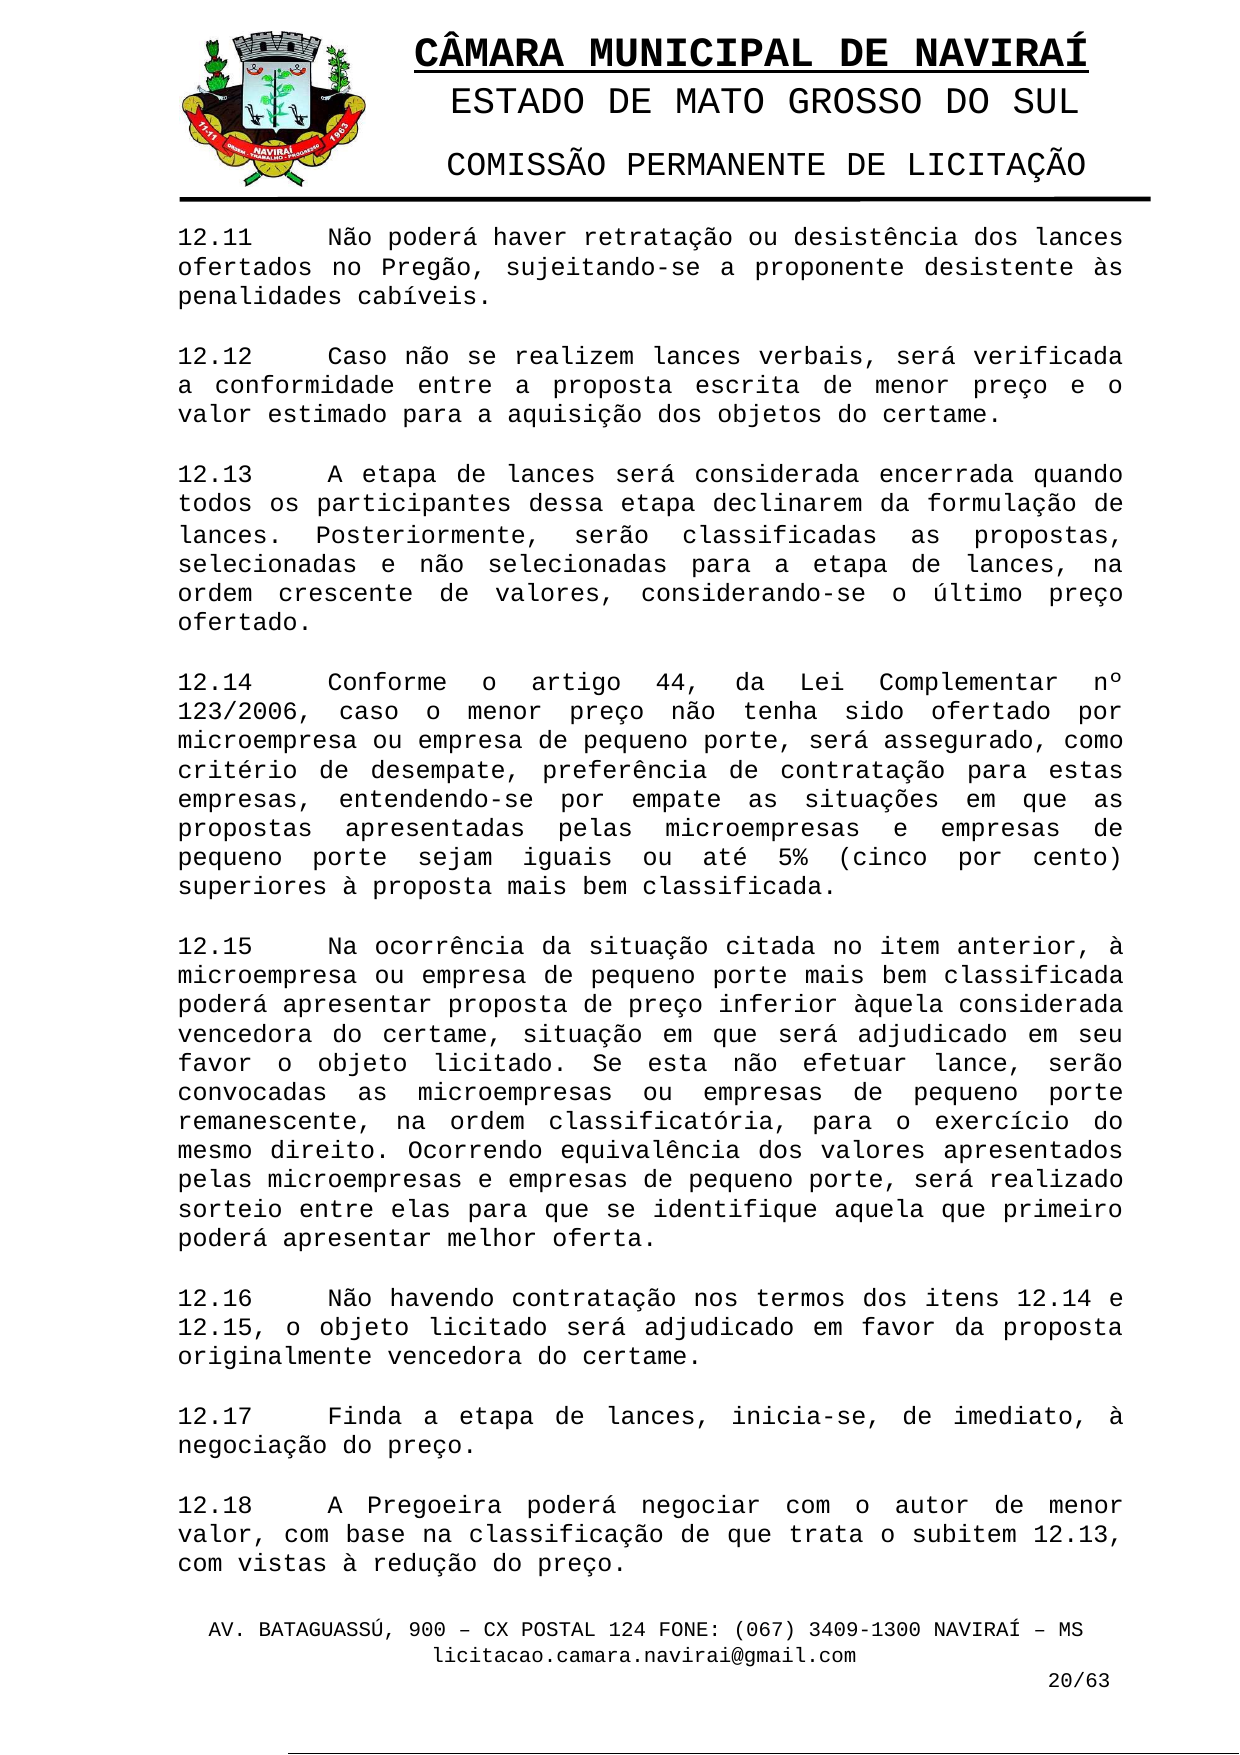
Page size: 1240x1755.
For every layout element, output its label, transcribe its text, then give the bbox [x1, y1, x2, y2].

list A Pregoeira poderá negociar com o autor de menor valor, com base na classificação de que trata o subitem 12.13, com vistas à redução do preço. [177, 1493, 1124, 1579]
list Conforme o artigo 44, da Lei Complementar nº 123/2006, caso o menor preço não tenha sido ofertado por microempresa ou empresa de pequeno porte, será assegurado, como critério de desempate, preferência de contratação para estas empresas, entendendo-se por empate as situações em que as propostas apresentadas pelas microempresas e empresas de pequeno porte sejam iguais ou até 5% (cinco por cento) superiores à proposta mais bem classificada. [177, 670, 1124, 902]
list Não poderá haver retratação ou desistência dos lances ofertados no Pregão, sujeitando-se a proponente desistente às penalidades cabíveis. [177, 225, 1124, 312]
list Caso não se realizem lances verbais, será verificada a conformidade entre a proposta escrita de menor preço e o valor estimado para a aquisição dos objetos do certame. [177, 343, 1124, 430]
list Na ocorrência da situação citada no item anterior, à microempresa ou empresa de pequeno porte mais bem classificada poderá apresentar proposta de preço inferior àquela considerada vencedora do certame, situação em que será adjudicado em seu favor o objeto licitado. Se esta não efetuar lance, serão convocadas as microempresas ou empresas de pequeno porte remanescente, na ordem classificatória, para o exercício do mesmo direito. Ocorrendo equivalência dos valores apresentados pelas microempresas e empresas de pequeno porte, será realizado sorteio entre elas para que se identifique aquela que primeiro poderá apresentar melhor oferta. [177, 934, 1124, 1254]
list Finda a etapa de lances, inicia-se, de imediato, à negociação do preço. [177, 1403, 1124, 1461]
list A etapa de lances será considerada encerrada quando todos os participantes dessa etapa declinarem da formulação de lances. Posteriormente, serão classificadas as propostas, selecionadas e não selecionadas para a etapa de lances, na ordem crescente de valores, considerando-se o último preço ofertado. [177, 461, 1124, 638]
list Não havendo contratação nos termos dos itens 12.14 e 12.15, o objeto licitado será adjudicado em favor da proposta originalmente vencedora do certame. [177, 1285, 1124, 1372]
